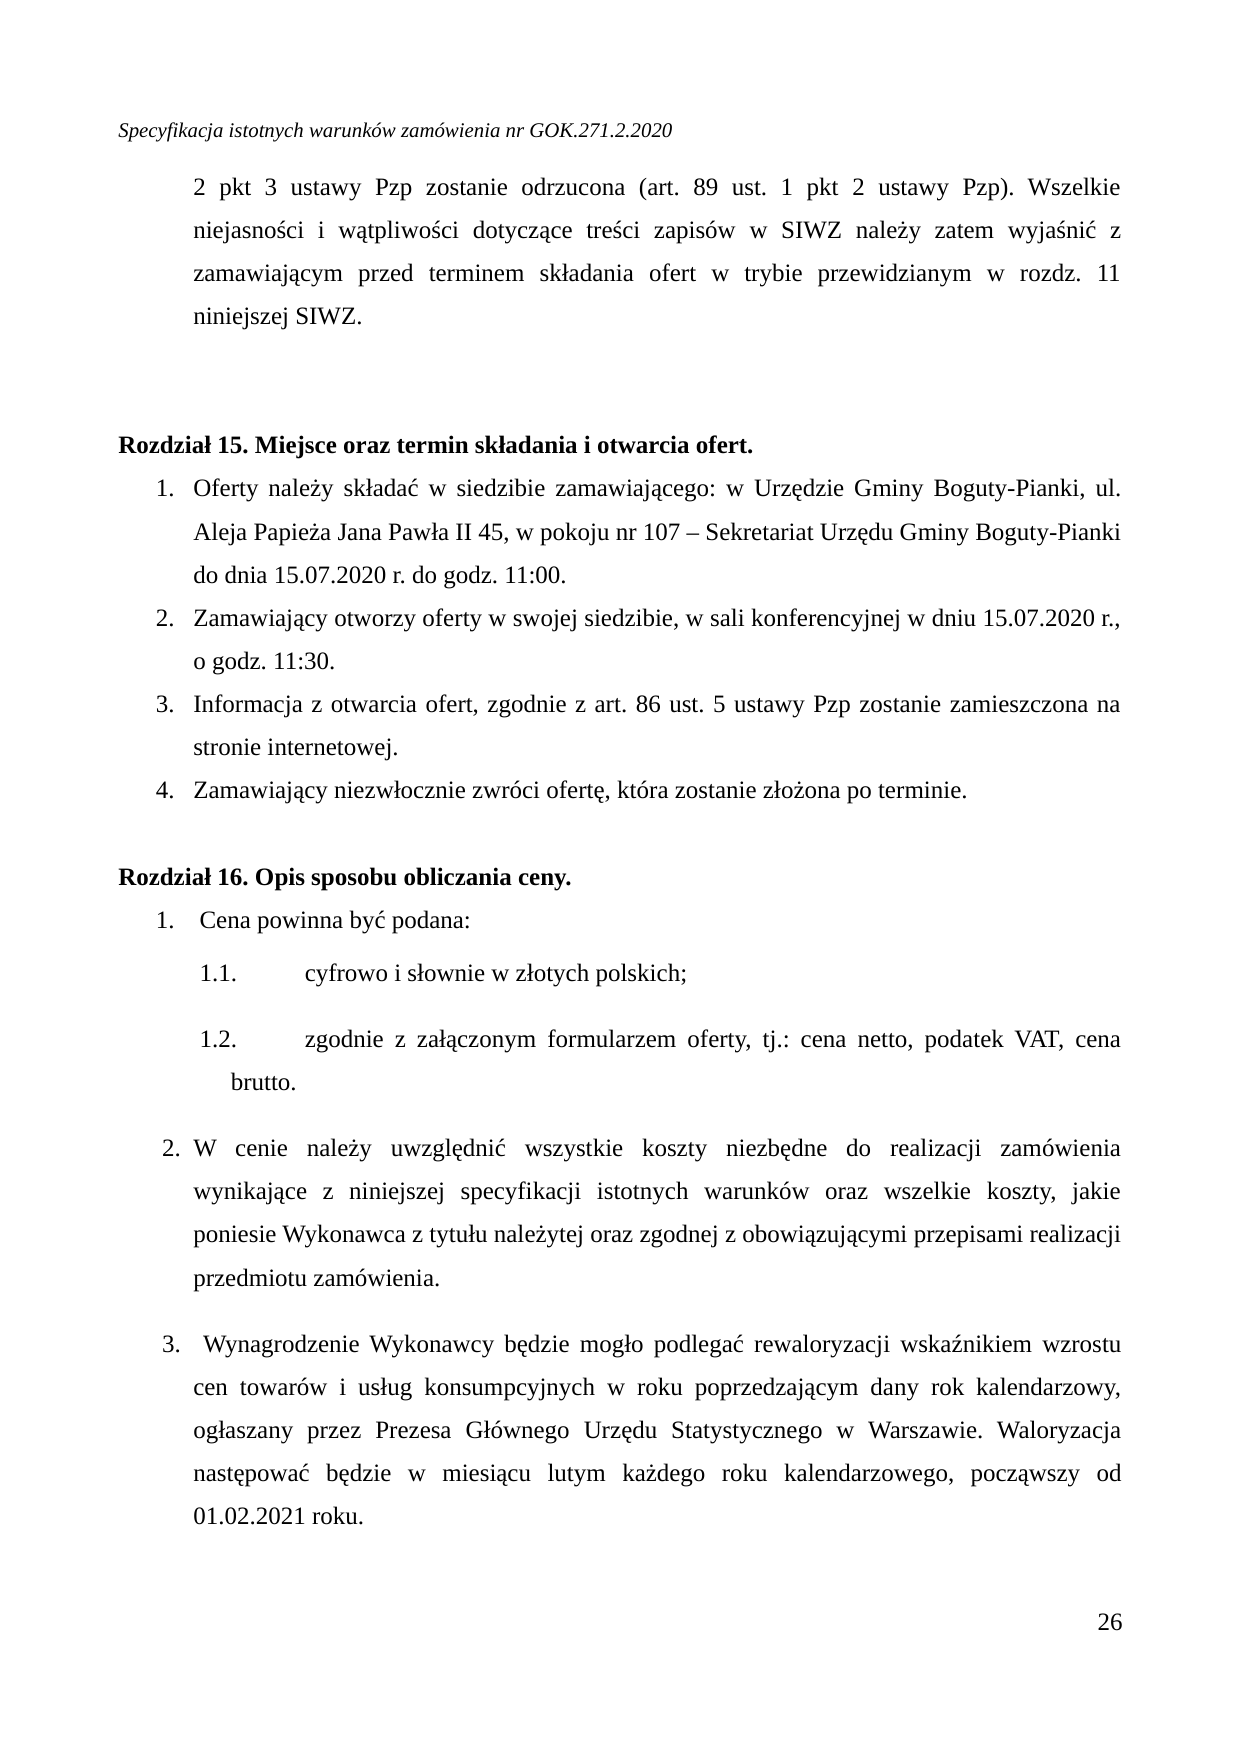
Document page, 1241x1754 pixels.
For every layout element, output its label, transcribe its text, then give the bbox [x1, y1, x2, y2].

list Cena powinna być podana: [156, 905, 1122, 933]
list Zamawiający niezwłocznie zwróci ofertę, która zostanie złożona po terminie. [156, 775, 1122, 804]
list 2 pkt 3 ustawy Pzp zostanie odrzucona (art. 89 ust. 1 pkt 2 ustawy Pzp). Wszelkie niejasności i wątpliwości dotyczące treści zapisów w SIWZ należy zatem wyjaśnić z zamawiającym przed terminem składania ofert w trybie przewidzianym w rozdz. 11 niniejszej SIWZ. [156, 172, 1122, 330]
list cyfrowo i słownie w złotych polskich; [193, 958, 1122, 987]
list Oferty należy składać w siedzibie zamawiającego: w Urzędzie Gminy Boguty-Pianki, ul. Aleja Papieża Jana Pawła II 45, w pokoju nr 107 – Sekretariat Urzędu Gminy Boguty-Pianki do dnia 15.07.2020 r. do godz. 11:00. [156, 473, 1122, 588]
list Zamawiający otworzy oferty w swojej siedzibie, w sali konferencyjnej w dniu 15.07.2020 r., o godz. 11:30. [156, 603, 1122, 675]
text Rozdział 16. Opis sposobu obliczania ceny. [118, 862, 1122, 890]
list Informacja z otwarcia ofert, zgodnie z art. 86 ust. 5 ustawy Pzp zostanie zamieszczona na stronie internetowej. [156, 689, 1122, 761]
text Rozdział 15. Miejsce oraz termin składania i otwarcia ofert. [118, 430, 1122, 459]
list W cenie należy uwzględnić wszystkie koszty niezbędne do realizacji zamówienia wynikające z niniejszej specyfikacji istotnych warunków oraz wszelkie koszty, jakie poniesie Wykonawca z tytułu należytej oraz zgodnej z obowiązującymi przepisami realizacji przedmiotu zamówienia. [156, 1133, 1122, 1291]
list zgodnie z załączonym formularzem oferty, tj.: cena netto, podatek VAT, cena brutto. [193, 1024, 1122, 1096]
list Wynagrodzenie Wykonawcy będzie mogło podlegać rewaloryzacji wskaźnikiem wzrostu cen towarów i usług konsumpcyjnych w roku poprzedzającym dany rok kalendarzowy, ogłaszany przez Prezesa Głównego Urzędu Statystycznego w Warszawie. Waloryzacja następować będzie w miesiącu lutym każdego roku kalendarzowego, począwszy od 01.02.2021 roku. [156, 1329, 1122, 1530]
